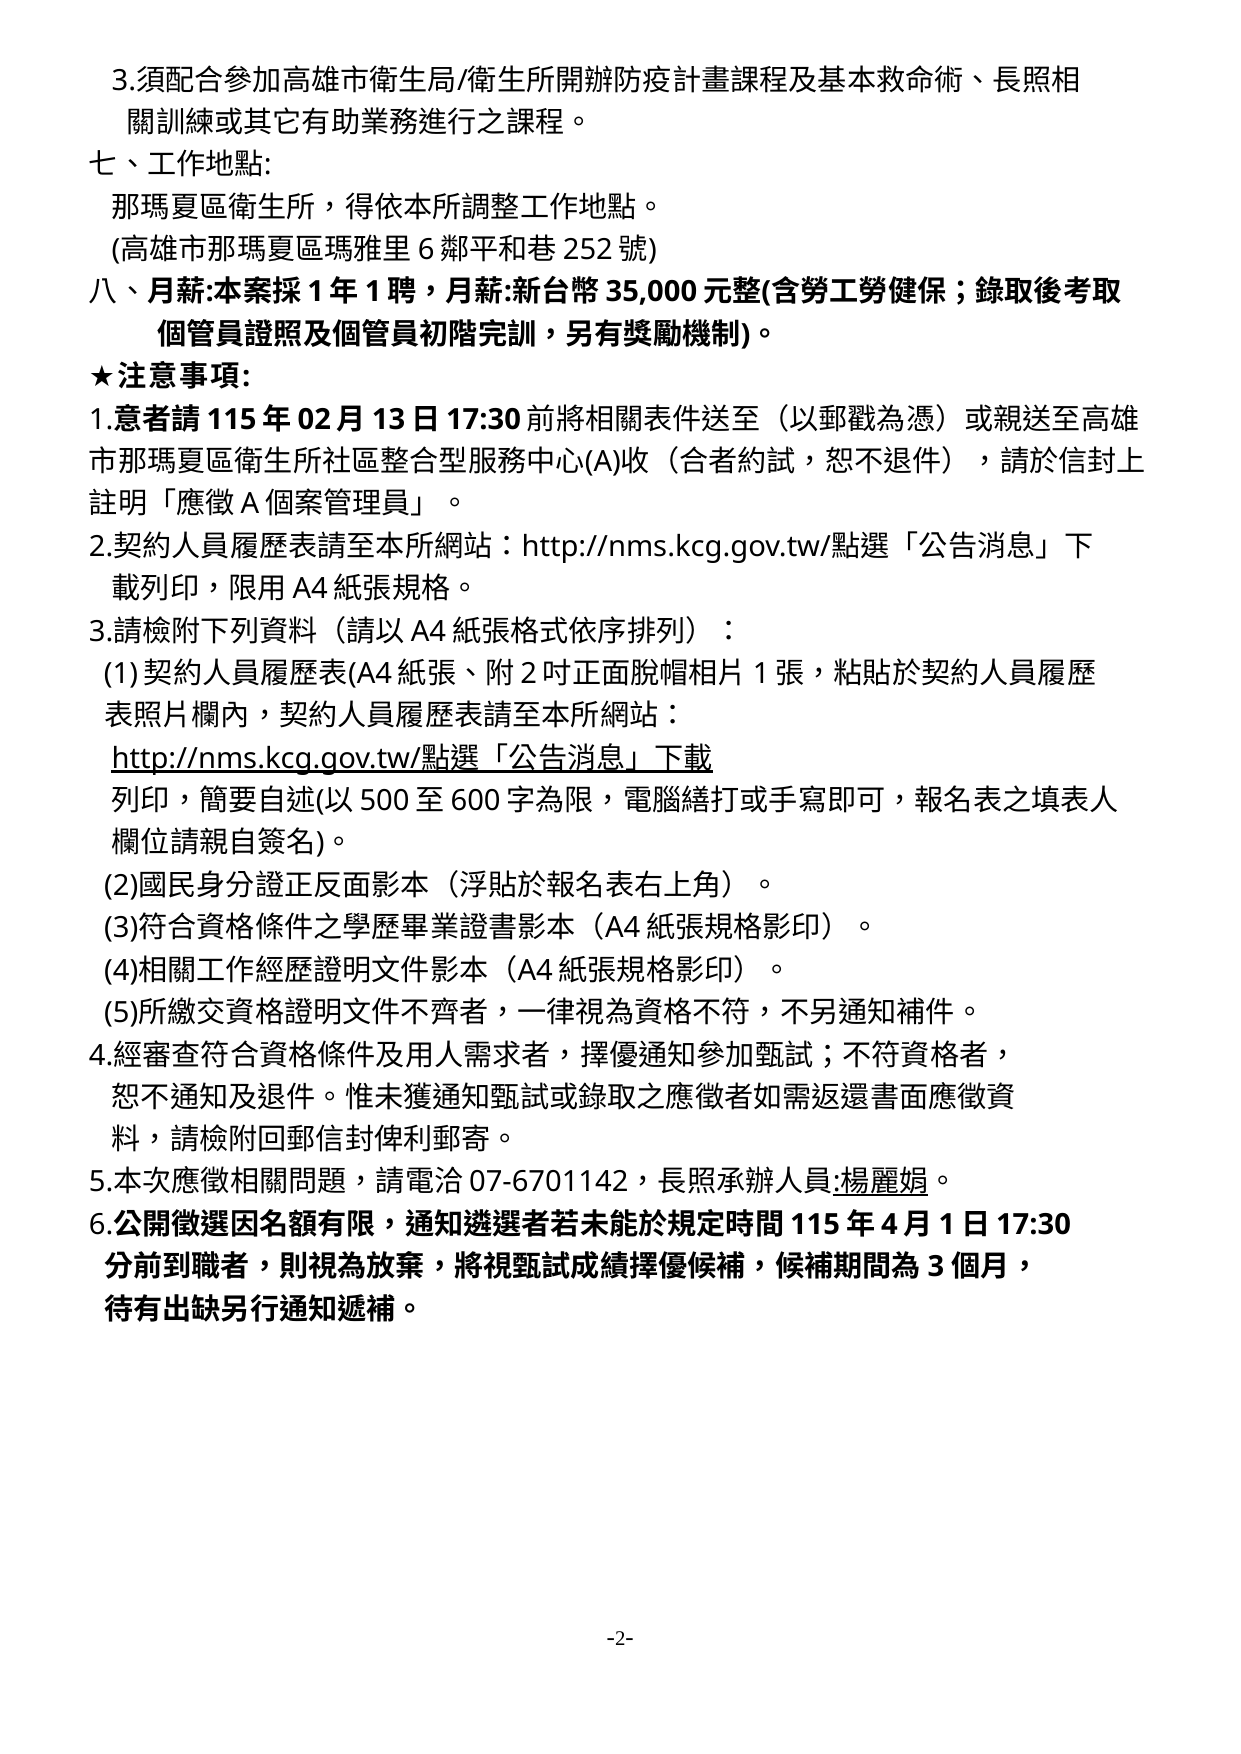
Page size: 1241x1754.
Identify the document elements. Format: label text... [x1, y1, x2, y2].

text 那瑪夏區衛生所，得依本所調整工作地點。 [89, 183, 1152, 226]
text 恕不通知及退件。惟未獲通知甄試或錄取之應徵者如需返還書面應徵資 [89, 1073, 1152, 1116]
text 6.公開徵選因名額有限，通知遴選者若未能於規定時間115年4月1日17:30 [89, 1200, 1152, 1243]
text (5)所繳交資格證明文件不齊者，一律視為資格不符，不另通知補件。 [89, 989, 1152, 1031]
text 七、工作地點: [89, 141, 1152, 183]
text 欄位請親自簽名)。 [89, 819, 1152, 861]
text 料，請檢附回郵信封俾利郵寄。 [89, 1116, 1152, 1158]
text 1.意者請115年02月13日17:30前將相關表件送至（以郵戳為憑）或親送至高雄市那瑪夏區衛生所社區整合型服務中心(A)收（合者約試，恕不退件），請於信封上註明「應徵A個案管理員」。 [89, 395, 1152, 522]
text (2)國民身分證正反面影本（浮貼於報名表右上角）。 [89, 861, 1152, 904]
text 3.須配合參加高雄市衛生局/衛生所開辦防疫計畫課程及基本救命術、長照相 [89, 56, 1152, 99]
text 分前到職者，則視為放棄，將視甄試成績擇優候補，候補期間為 3 個月， [89, 1243, 1152, 1285]
text 5.本次應徵相關問題，請電洽07-6701142，長照承辦人員:楊麗娟。 [89, 1158, 1152, 1200]
text (高雄市那瑪夏區瑪雅里6鄰平和巷252號) [89, 226, 1152, 268]
text 待有出缺另行通知遞補。 [89, 1285, 1152, 1327]
text 八、月薪:本案採1年1聘，月薪:新台幣35,000元整(含勞工勞健保；錄取後考取 [89, 268, 1152, 310]
text 關訓練或其它有助業務進行之課程。 [89, 99, 1152, 141]
text 4.經審查符合資格條件及用人需求者，擇優通知參加甄試；不符資格者， [89, 1031, 1152, 1073]
text 列印，簡要自述(以500至600字為限，電腦繕打或手寫即可，報名表之填表人 [89, 777, 1152, 819]
text ★注意事項: [89, 353, 1152, 395]
text (1) 契約人員履歷表(A4紙張、附2吋正面脫帽相片1張，粘貼於契約人員履歷 [89, 649, 1152, 692]
text (4)相關工作經歷證明文件影本（A4紙張規格影印）。 [89, 946, 1152, 989]
text (3)符合資格條件之學歷畢業證書影本（A4紙張規格影印）。 [89, 904, 1152, 946]
text 3.請檢附下列資料（請以A4紙張格式依序排列）： [89, 607, 1152, 649]
text 個管員證照及個管員初階完訓，另有獎勵機制)。 [89, 310, 1152, 353]
text 2.契約人員履歷表請至本所網站：http://nms.kcg.gov.tw/點選「公告消息」下 [89, 522, 1152, 565]
text 表照片欄內，契約人員履歷表請至本所網站： [89, 692, 1152, 734]
text http://nms.kcg.gov.tw/點選「公告消息」下載 [89, 734, 1152, 777]
text 載列印，限用A4紙張規格。 [89, 565, 1152, 607]
